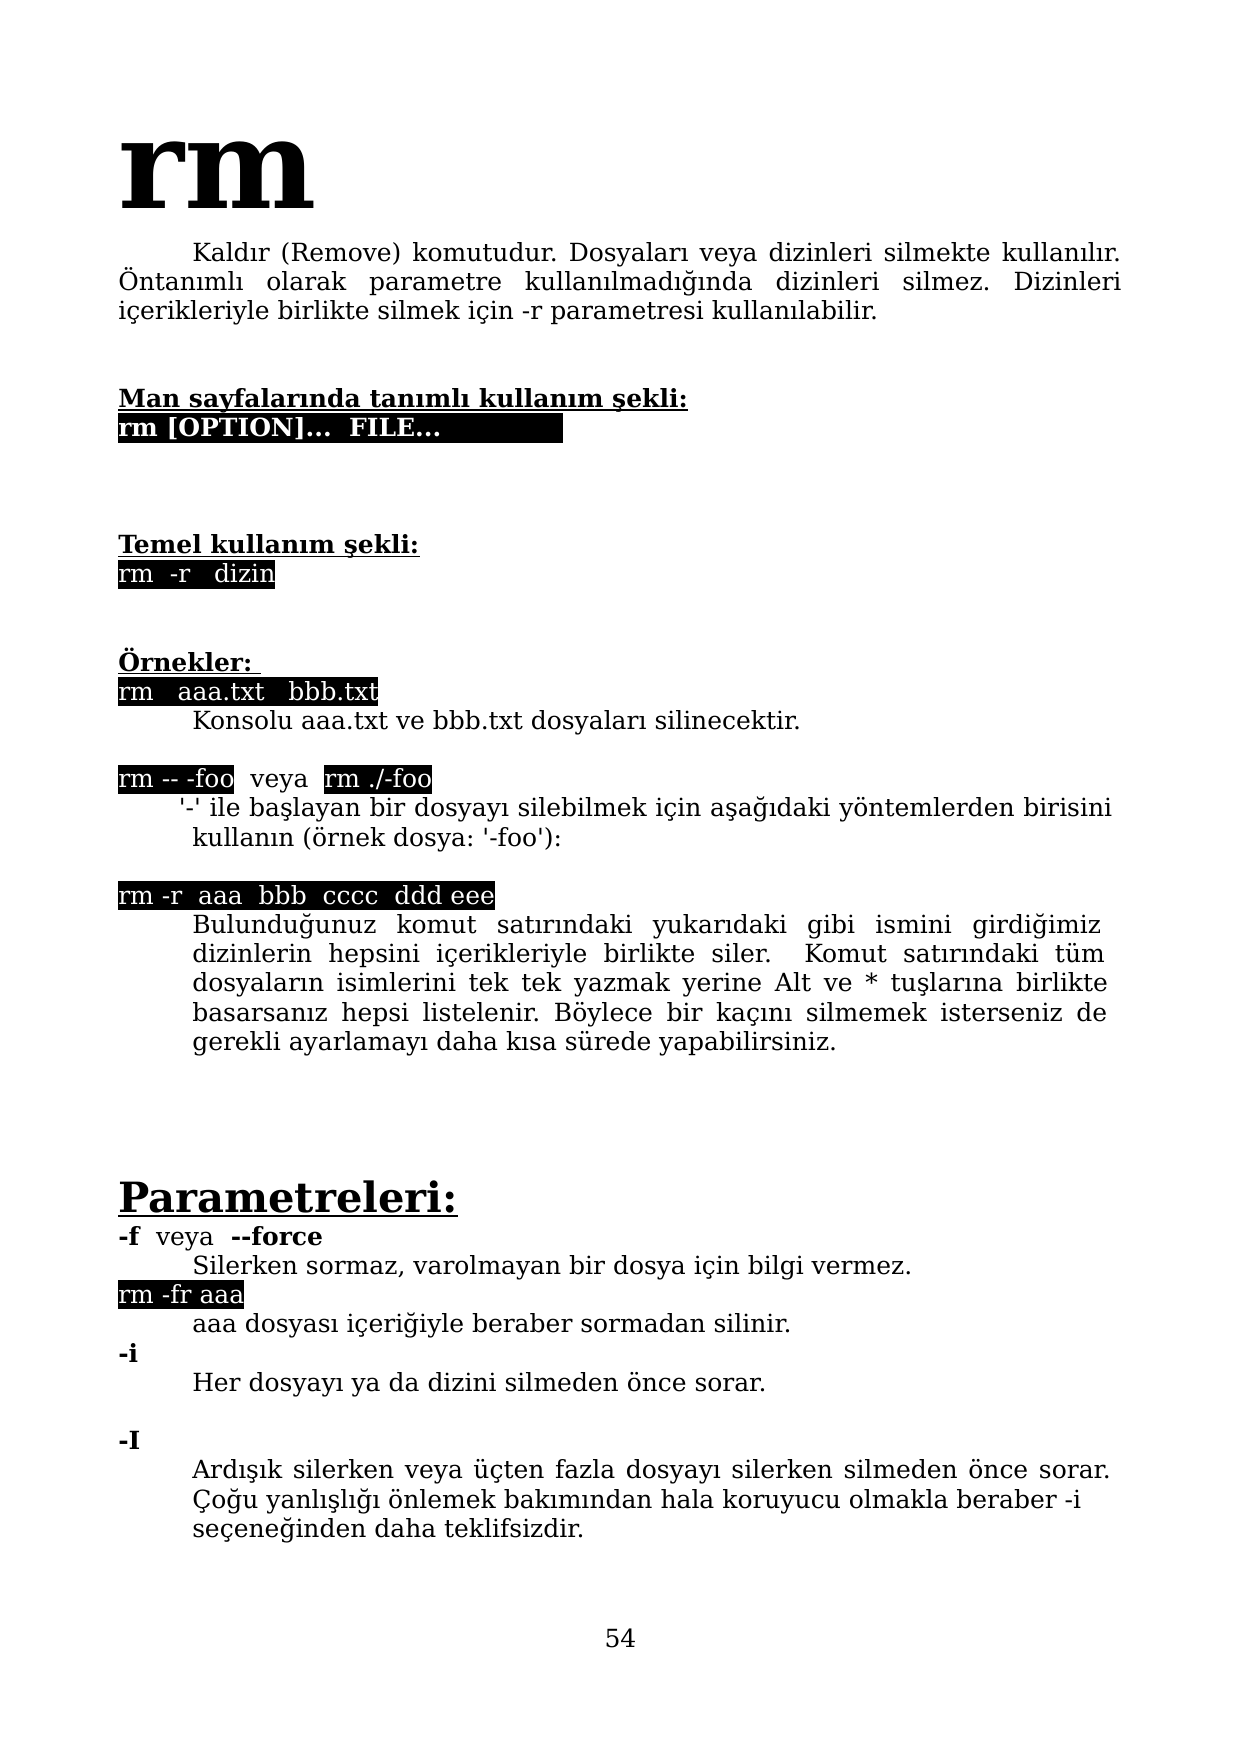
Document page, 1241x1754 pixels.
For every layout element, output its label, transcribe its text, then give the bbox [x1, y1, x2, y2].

list seçeneğinden daha teklifsizdir. [118, 1514, 1122, 1543]
list Silerken sormaz, varolmayan bir dosya için bilgi vermez. [118, 1251, 1122, 1280]
list '-' ile başlayan bir dosyayı silebilmek için aşağıdaki yöntemlerden birisini kullanın (örnek dosya: '-foo'): [118, 794, 1122, 852]
list -i [118, 1339, 1122, 1368]
text Parametreleri: [118, 1173, 1122, 1222]
text Temel kullanım şekli: [118, 530, 1122, 560]
text -f veya --force [118, 1222, 1122, 1251]
list -I [118, 1426, 1122, 1456]
text Kaldır (Remove) komutudur. Dosyaları veya dizinleri silmekte kullanılır. Öntanımlı olarak parametre kullanılmadığında dizinleri silmez. Dizinleri içerikleriyle birlikte silmek için -r parametresi kullanılabilir. [118, 238, 1122, 326]
list rm -- -foo veya rm ./-foo [118, 764, 1122, 794]
text rm aaa.txt bbb.txt [118, 677, 1122, 706]
list aaa dosyası içeriğiyle beraber sormadan silinir. [118, 1309, 1122, 1339]
text Konsolu aaa.txt ve bbb.txt dosyaları silinecektir. [118, 706, 1122, 735]
text rm [118, 91, 1122, 238]
list Her dosyayı ya da dizini silmeden önce sorar. [118, 1368, 1122, 1397]
text Man sayfalarında tanımlı kullanım şekli: [118, 384, 1122, 413]
text Örnekler: [118, 648, 1122, 677]
list rm -fr aaa [118, 1280, 1122, 1309]
list Ardışık silerken veya üçten fazla dosyayı silerken silmeden önce sorar. Çoğu yanlışlığı önlemek bakımından hala koruyucu olmakla beraber -i [118, 1456, 1122, 1514]
text rm [OPTION]... FILE... [118, 413, 1122, 443]
text rm -r dizin [118, 560, 1122, 589]
list rm -r aaa bbb cccc ddd eee [118, 881, 1122, 910]
list Bulunduğunuz komut satırındaki yukarıdaki gibi ismini girdiğimiz dizinlerin hepsini içerikleriyle birlikte siler. Komut satırındaki tüm dosyaların isimlerini tek tek yazmak yerine Alt ve * tuşlarına birlikte basarsanız hepsi listelenir. Böylece bir kaçını silmemek isterseniz de gerekli ayarlamayı daha kısa sürede yapabilirsiniz. [118, 910, 1122, 1056]
